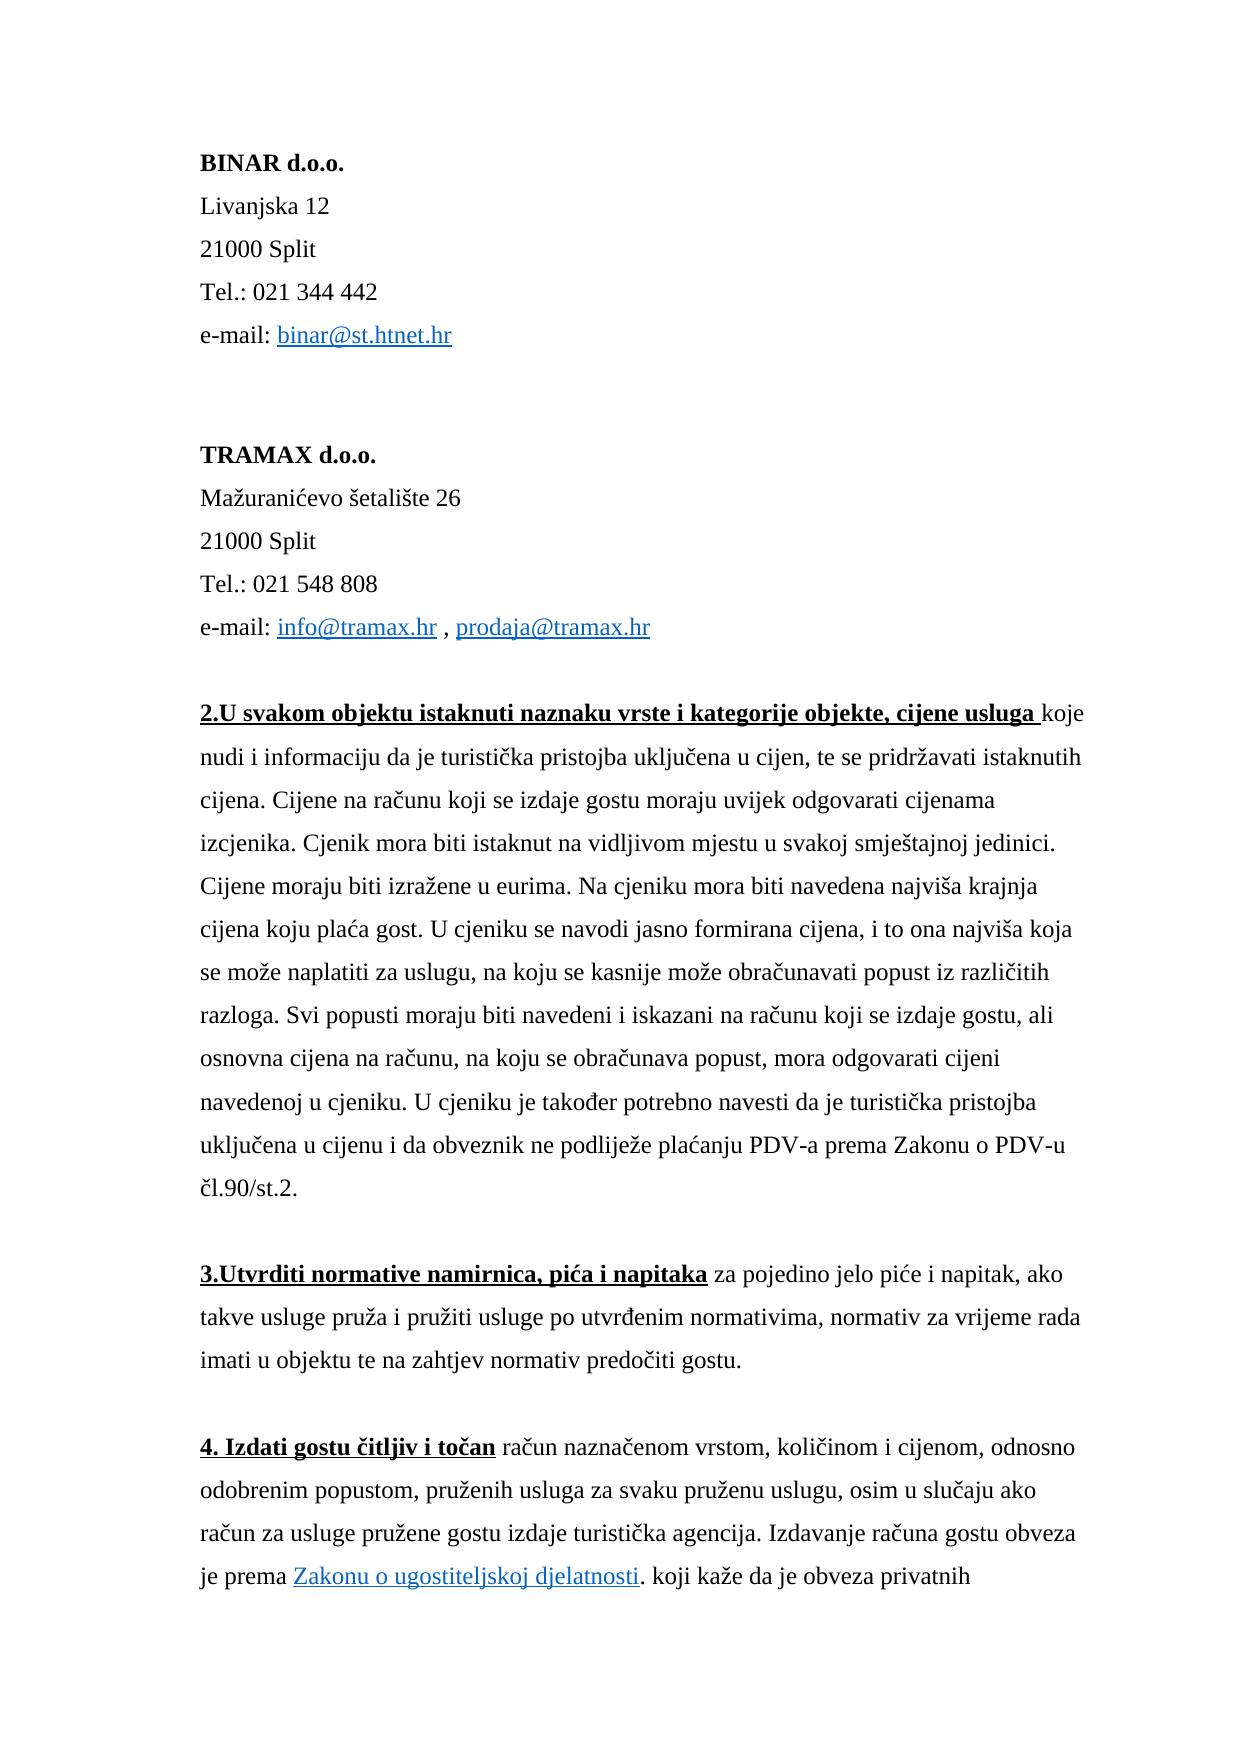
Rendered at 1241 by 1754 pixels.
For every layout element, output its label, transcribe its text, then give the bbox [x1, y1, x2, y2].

list BINAR d.o.o. Livanjska 12 21000 Split Tel.: 021 344 442 e-mail: binar@st.htnet.hr [200, 148, 1093, 349]
list TRAMAX d.o.o. Mažuranićevo šetalište 26 21000 Split Tel.: 021 548 808 e-mail: info@tramax.hr , prodaja@tramax.hr 2.U svakom objektu istaknuti naznaku vrste i kategorije objekte, cijene usluga koje nudi i informaciju da je turistička pristojba uključena u cijen, te se pridržavati istaknutih cijena. Cijene na računu koji se izdaje gostu moraju uvijek odgovarati cijenama izcjenika. Cjenik mora biti istaknut na vidljivom mjestu u svakoj smještajnoj jedinici. Cijene moraju biti izražene u eurima. Na cjeniku mora biti navedena najviša krajnja cijena koju plaća gost. U cjeniku se navodi jasno formirana cijena, i to ona najviša koja se može naplatiti za uslugu, na koju se kasnije može obračunavati popust iz različitih razloga. Svi popusti moraju biti navedeni i iskazani na računu koji se izdaje gostu, ali osnovna cijena na računu, na koju se obračunava popust, mora odgovarati cijeni navedenoj u cjeniku. U cjeniku je također potrebno navesti da je turistička pristojba uključena u cijenu i da obveznik ne podliježe plaćanju PDV-a prema Zakonu o PDV-u čl.90/st.2. 3.Utvrditi normative namirnica, pića i napitaka za pojedino jelo piće i napitak, ako takve usluge pruža i pružiti usluge po utvrđenim normativima, normativ za vrijeme rada imati u objektu te na zahtjev normativ predočiti gostu. 4. Izdati gostu čitljiv i točan račun naznačenom vrstom, količinom i cijenom, odnosno odobrenim popustom, pruženih usluga za svaku pruženu uslugu, osim u slučaju ako račun za usluge pružene gostu izdaje turistička agencija. Izdavanje računa gostu obveza je prema Zakonu o ugostiteljskoj djelatnosti. koji kaže da je obveza privatnih [200, 440, 1093, 1590]
